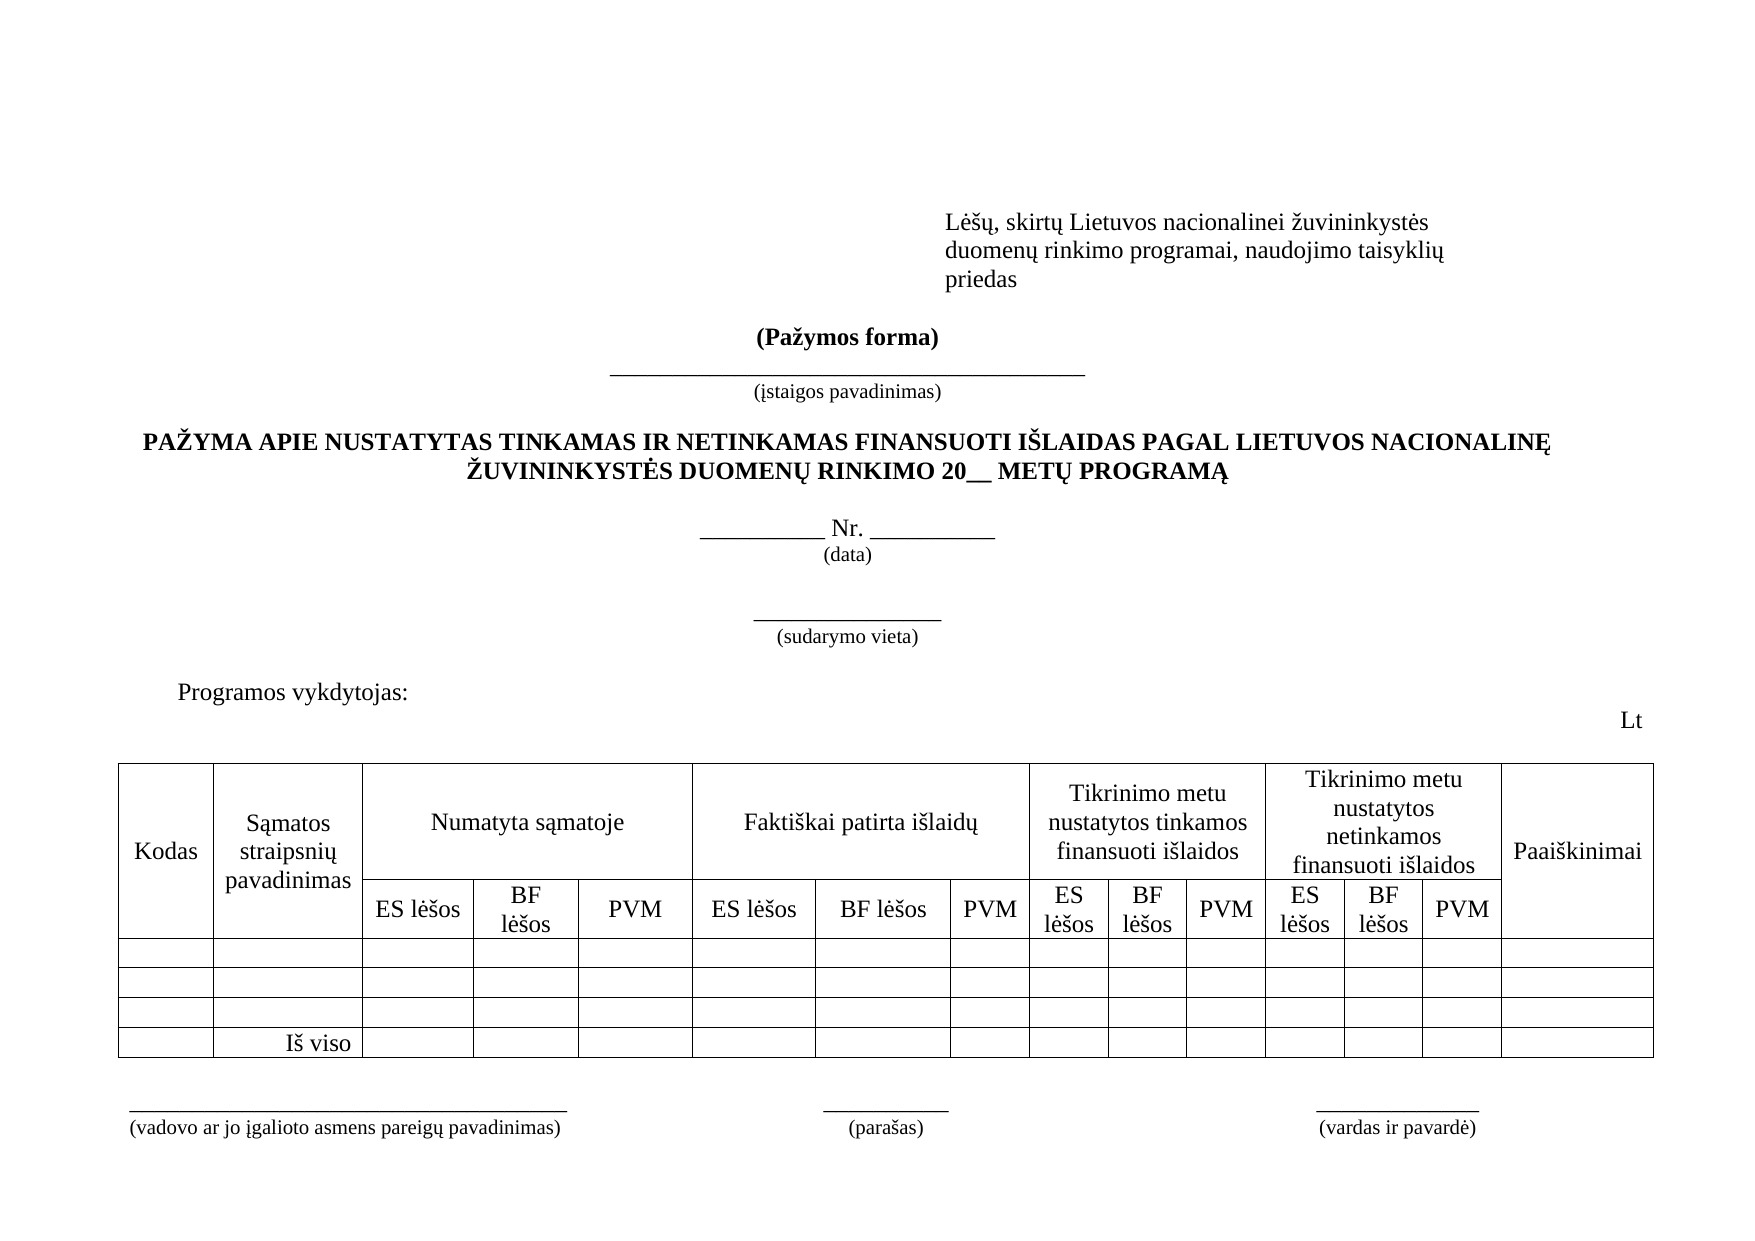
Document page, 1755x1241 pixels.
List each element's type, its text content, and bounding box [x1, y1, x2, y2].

table_cell [1502, 998, 1653, 1027]
table_cell BF lėšos [474, 880, 578, 937]
table_cell [693, 1028, 815, 1057]
table_cell [1109, 939, 1186, 967]
table_cell [693, 998, 815, 1027]
table_cell [1266, 998, 1344, 1027]
table_header Paaiškinimai [1502, 764, 1653, 937]
table_cell PVM [951, 880, 1029, 937]
table_cell [1266, 939, 1344, 967]
table_cell [119, 998, 213, 1027]
table_cell [474, 968, 578, 997]
table_cell [951, 998, 1029, 1027]
table_cell [816, 968, 950, 997]
table_cell [119, 968, 213, 997]
table_cell [1030, 1028, 1108, 1057]
text PAŽYMA APIE NUSTATYTAS TINKAMAS IR NETINKAMAS FINANSUOTI IŠLAIDAS PAGAL LIETUVOS NACIONALINĘ ŽUVININKYSTĖS DUOMENŲ RINKIMO 20__ METŲ PROGRAMĄ [118, 427, 1577, 485]
text (sudarymo vieta) [118, 624, 1577, 648]
table_cell [363, 939, 473, 967]
table_cell [1030, 968, 1108, 997]
text ______________________________________ [118, 350, 1577, 379]
table_cell [1345, 939, 1422, 967]
table_cell [363, 1028, 473, 1057]
table_cell [1423, 1028, 1501, 1057]
table_cell [579, 998, 692, 1027]
table_cell Iš viso [214, 1028, 362, 1057]
table_header Sąmatos straipsnių pavadinimas [214, 764, 362, 937]
table_header Tikrinimo metu nustatytos tinkamos finansuoti išlaidos [1030, 764, 1265, 879]
table_cell [1423, 939, 1501, 967]
table_cell [1030, 939, 1108, 967]
table_header __________ (parašas) [630, 1086, 1142, 1139]
table_cell [363, 998, 473, 1027]
table_header Numatyta sąmatoje [363, 764, 692, 879]
table_cell [1502, 968, 1653, 997]
table_cell [119, 1028, 213, 1057]
table_cell [214, 939, 362, 967]
table_cell [214, 998, 362, 1027]
table_cell BF lėšos [816, 880, 950, 937]
table_cell ES lėšos [1030, 880, 1108, 937]
table_cell [1187, 998, 1265, 1027]
table_cell [1266, 1028, 1344, 1057]
table_cell [1423, 968, 1501, 997]
table_cell [816, 998, 950, 1027]
table_cell [363, 968, 473, 997]
table_cell [1109, 1028, 1186, 1057]
text duomenų rinkimo programai, naudojimo taisyklių [118, 235, 1577, 264]
table_cell BF lėšos [1109, 880, 1186, 937]
table_cell BF lėšos [1345, 880, 1422, 937]
table_cell [474, 939, 578, 967]
table_cell [1030, 998, 1108, 1027]
table_cell [1502, 939, 1653, 967]
table_cell [1502, 1028, 1653, 1057]
table_cell [1266, 968, 1344, 997]
table_header Tikrinimo metu nustatytos netinkamos finansuoti išlaidos [1266, 764, 1501, 879]
table_cell [1423, 998, 1501, 1027]
text (data) [118, 542, 1577, 566]
table_header ___________________________________ (vadovo ar jo įgalioto asmens pareigų pavadinimas) [118, 1086, 630, 1139]
text (Pažymos forma) [118, 322, 1577, 350]
text Lėšų, skirtų Lietuvos nacionalinei žuvininkystės [118, 207, 1577, 235]
table_cell ES lėšos [1266, 880, 1344, 937]
table_cell [1345, 998, 1422, 1027]
table_cell [693, 968, 815, 997]
text priedas [118, 264, 1577, 293]
table_cell ES lėšos [363, 880, 473, 937]
table_header Kodas [119, 764, 213, 937]
table_cell [1345, 1028, 1422, 1057]
table_cell [1109, 968, 1186, 997]
table_cell PVM [579, 880, 692, 937]
table_cell [951, 968, 1029, 997]
table_cell [1345, 968, 1422, 997]
text Programos vykdytojas: [118, 677, 1577, 705]
table_cell [951, 1028, 1029, 1057]
table_cell [816, 939, 950, 967]
table_header Lt [118, 705, 1653, 734]
text (įstaigos pavadinimas) [118, 379, 1577, 403]
table_cell PVM [1423, 880, 1501, 937]
table_cell [579, 939, 692, 967]
table_cell [693, 939, 815, 967]
table_cell [579, 1028, 692, 1057]
table_header _____________ (vardas ir pavardė) [1142, 1086, 1653, 1139]
table_cell [1187, 968, 1265, 997]
table_cell [1109, 998, 1186, 1027]
table_cell [119, 939, 213, 967]
table_cell [214, 968, 362, 997]
table_cell [474, 1028, 578, 1057]
table_cell [474, 998, 578, 1027]
table_cell [579, 968, 692, 997]
table_header Faktiškai patirta išlaidų [693, 764, 1029, 879]
table_cell PVM [1187, 880, 1265, 937]
table_cell ES lėšos [693, 880, 815, 937]
table_cell [1187, 1028, 1265, 1057]
table_cell [1187, 939, 1265, 967]
text _______________ [118, 595, 1577, 624]
text __________ Nr. __________ [118, 513, 1577, 542]
table_cell [816, 1028, 950, 1057]
table_cell [951, 939, 1029, 967]
